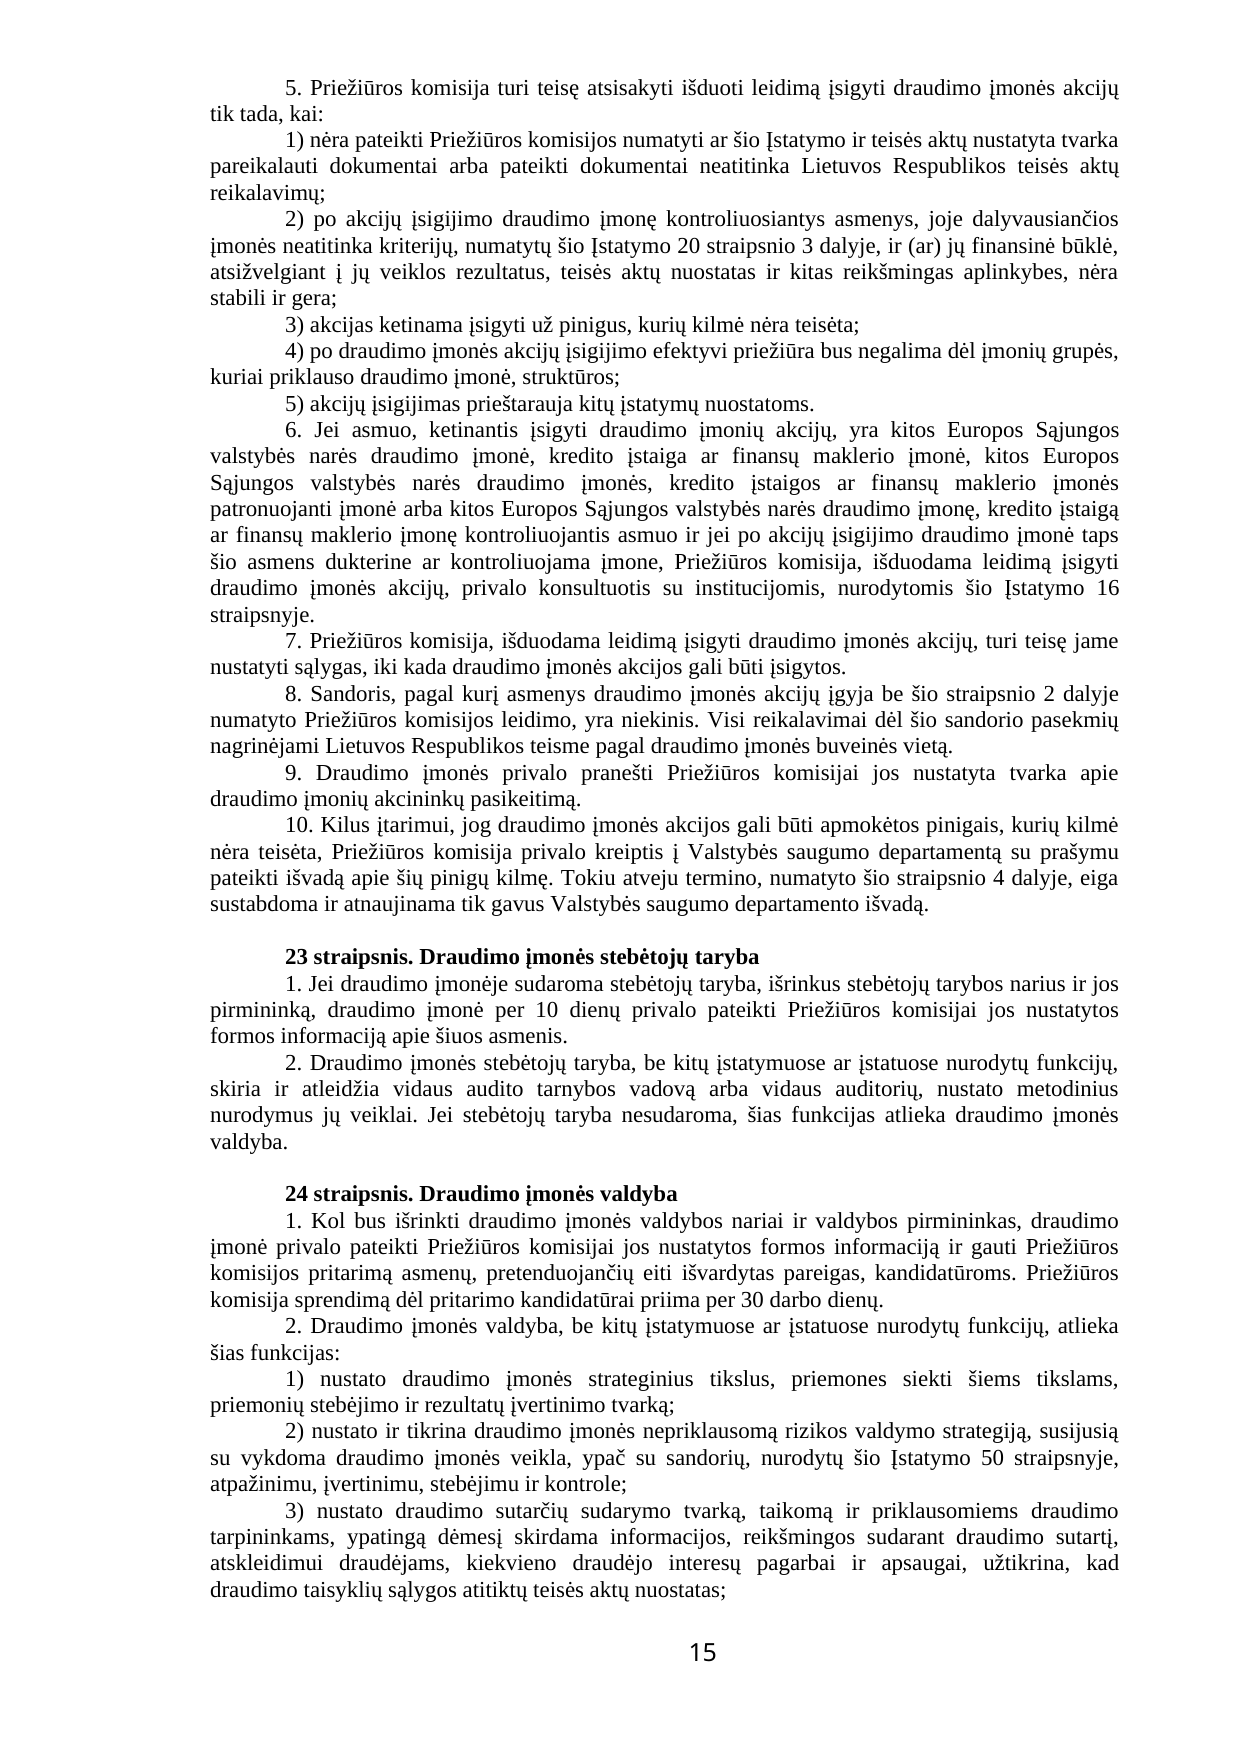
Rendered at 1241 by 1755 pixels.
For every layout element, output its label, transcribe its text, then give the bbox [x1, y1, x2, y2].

text 1. Jei draudimo įmonėje sudaroma stebėtojų taryba, išrinkus stebėtojų tarybos narius ir jos pirmininką, draudimo įmonė per 10 dienų privalo pateikti Priežiūros komisijai jos nustatytos formos informaciją apie šiuos asmenis. [210, 969, 1120, 1049]
text 7. Priežiūros komisija, išduodama leidimą įsigyti draudimo įmonės akcijų, turi teisę jame nustatyti sąlygas, iki kada draudimo įmonės akcijos gali būti įsigytos. [210, 627, 1120, 680]
text 8. Sandoris, pagal kurį asmenys draudimo įmonės akcijų įgyja be šio straipsnio 2 dalyje numatyto Priežiūros komisijos leidimo, yra niekinis. Visi reikalavimai dėl šio sandorio pasekmių nagrinėjami Lietuvos Respublikos teisme pagal draudimo įmonės buveinės vietą. [210, 680, 1120, 759]
subtitle 24 straipsnis. Draudimo įmonės valdyba [210, 1180, 1120, 1207]
text 5) akcijų įsigijimas prieštarauja kitų įstatymų nuostatoms. [210, 390, 1120, 416]
text 3) akcijas ketinama įsigyti už pinigus, kurių kilmė nėra teisėta; [210, 311, 1120, 337]
text 2) nustato ir tikrina draudimo įmonės nepriklausomą rizikos valdymo strategiją, susijusią su vykdoma draudimo įmonės veikla, ypač su sandorių, nurodytų šio Įstatymo 50 straipsnyje, atpažinimu, įvertinimu, stebėjimu ir kontrole; [210, 1418, 1120, 1497]
text 2) po akcijų įsigijimo draudimo įmonę kontroliuosiantys asmenys, joje dalyvausiančios įmonės neatitinka kriterijų, numatytų šio Įstatymo 20 straipsnio 3 dalyje, ir (ar) jų finansinė būklė, atsižvelgiant į jų veiklos rezultatus, teisės aktų nuostatas ir kitas reikšmingas aplinkybes, nėra stabili ir gera; [210, 205, 1120, 311]
text 9. Draudimo įmonės privalo pranešti Priežiūros komisijai jos nustatyta tvarka apie draudimo įmonių akcininkų pasikeitimą. [210, 759, 1120, 811]
text 5. Priežiūros komisija turi teisę atsisakyti išduoti leidimą įsigyti draudimo įmonės akcijų tik tada, kai: [210, 73, 1120, 126]
text 2. Draudimo įmonės stebėtojų taryba, be kitų įstatymuose ar įstatuose nurodytų funkcijų, skiria ir atleidžia vidaus audito tarnybos vadovą arba vidaus auditorių, nustato metodinius nurodymus jų veiklai. Jei stebėtojų taryba nesudaroma, šias funkcijas atlieka draudimo įmonės valdyba. [210, 1049, 1120, 1154]
text 10. Kilus įtarimui, jog draudimo įmonės akcijos gali būti apmokėtos pinigais, kurių kilmė nėra teisėta, Priežiūros komisija privalo kreiptis į Valstybės saugumo departamentą su prašymu pateikti išvadą apie šių pinigų kilmę. Tokiu atveju termino, numatyto šio straipsnio 4 dalyje, eiga sustabdoma ir atnaujinama tik gavus Valstybės saugumo departamento išvadą. [210, 811, 1120, 917]
text 4) po draudimo įmonės akcijų įsigijimo efektyvi priežiūra bus negalima dėl įmonių grupės, kuriai priklauso draudimo įmonė, struktūros; [210, 337, 1120, 390]
text 3) nustato draudimo sutarčių sudarymo tvarką, taikomą ir priklausomiems draudimo tarpininkams, ypatingą dėmesį skirdama informacijos, reikšmingos sudarant draudimo sutartį, atskleidimui draudėjams, kiekvieno draudėjo interesų pagarbai ir apsaugai, užtikrina, kad draudimo taisyklių sąlygos atitiktų teisės aktų nuostatas; [210, 1497, 1120, 1602]
text 1. Kol bus išrinkti draudimo įmonės valdybos nariai ir valdybos pirmininkas, draudimo įmonė privalo pateikti Priežiūros komisijai jos nustatytos formos informaciją ir gauti Priežiūros komisijos pritarimą asmenų, pretenduojančių eiti išvardytas pareigas, kandidatūroms. Priežiūros komisija sprendimą dėl pritarimo kandidatūrai priima per 30 darbo dienų. [210, 1207, 1120, 1312]
text 2. Draudimo įmonės valdyba, be kitų įstatymuose ar įstatuose nurodytų funkcijų, atlieka šias funkcijas: [210, 1312, 1120, 1365]
subtitle 23 straipsnis. Draudimo įmonės stebėtojų taryba [210, 943, 1120, 969]
text 1) nustato draudimo įmonės strateginius tikslus, priemones siekti šiems tikslams, priemonių stebėjimo ir rezultatų įvertinimo tvarką; [210, 1365, 1120, 1418]
text 6. Jei asmuo, ketinantis įsigyti draudimo įmonių akcijų, yra kitos Europos Sąjungos valstybės narės draudimo įmonė, kredito įstaiga ar finansų maklerio įmonė, kitos Europos Sąjungos valstybės narės draudimo įmonės, kredito įstaigos ar finansų maklerio įmonės patronuojanti įmonė arba kitos Europos Sąjungos valstybės narės draudimo įmonę, kredito įstaigą ar finansų maklerio įmonę kontroliuojantis asmuo ir jei po akcijų įsigijimo draudimo įmonė taps šio asmens dukterine ar kontroliuojama įmone, Priežiūros komisija, išduodama leidimą įsigyti draudimo įmonės akcijų, privalo konsultuotis su institucijomis, nurodytomis šio Įstatymo 16 straipsnyje. [210, 416, 1120, 627]
text 1) nėra pateikti Priežiūros komisijos numatyti ar šio Įstatymo ir teisės aktų nustatyta tvarka pareikalauti dokumentai arba pateikti dokumentai neatitinka Lietuvos Respublikos teisės aktų reikalavimų; [210, 126, 1120, 205]
